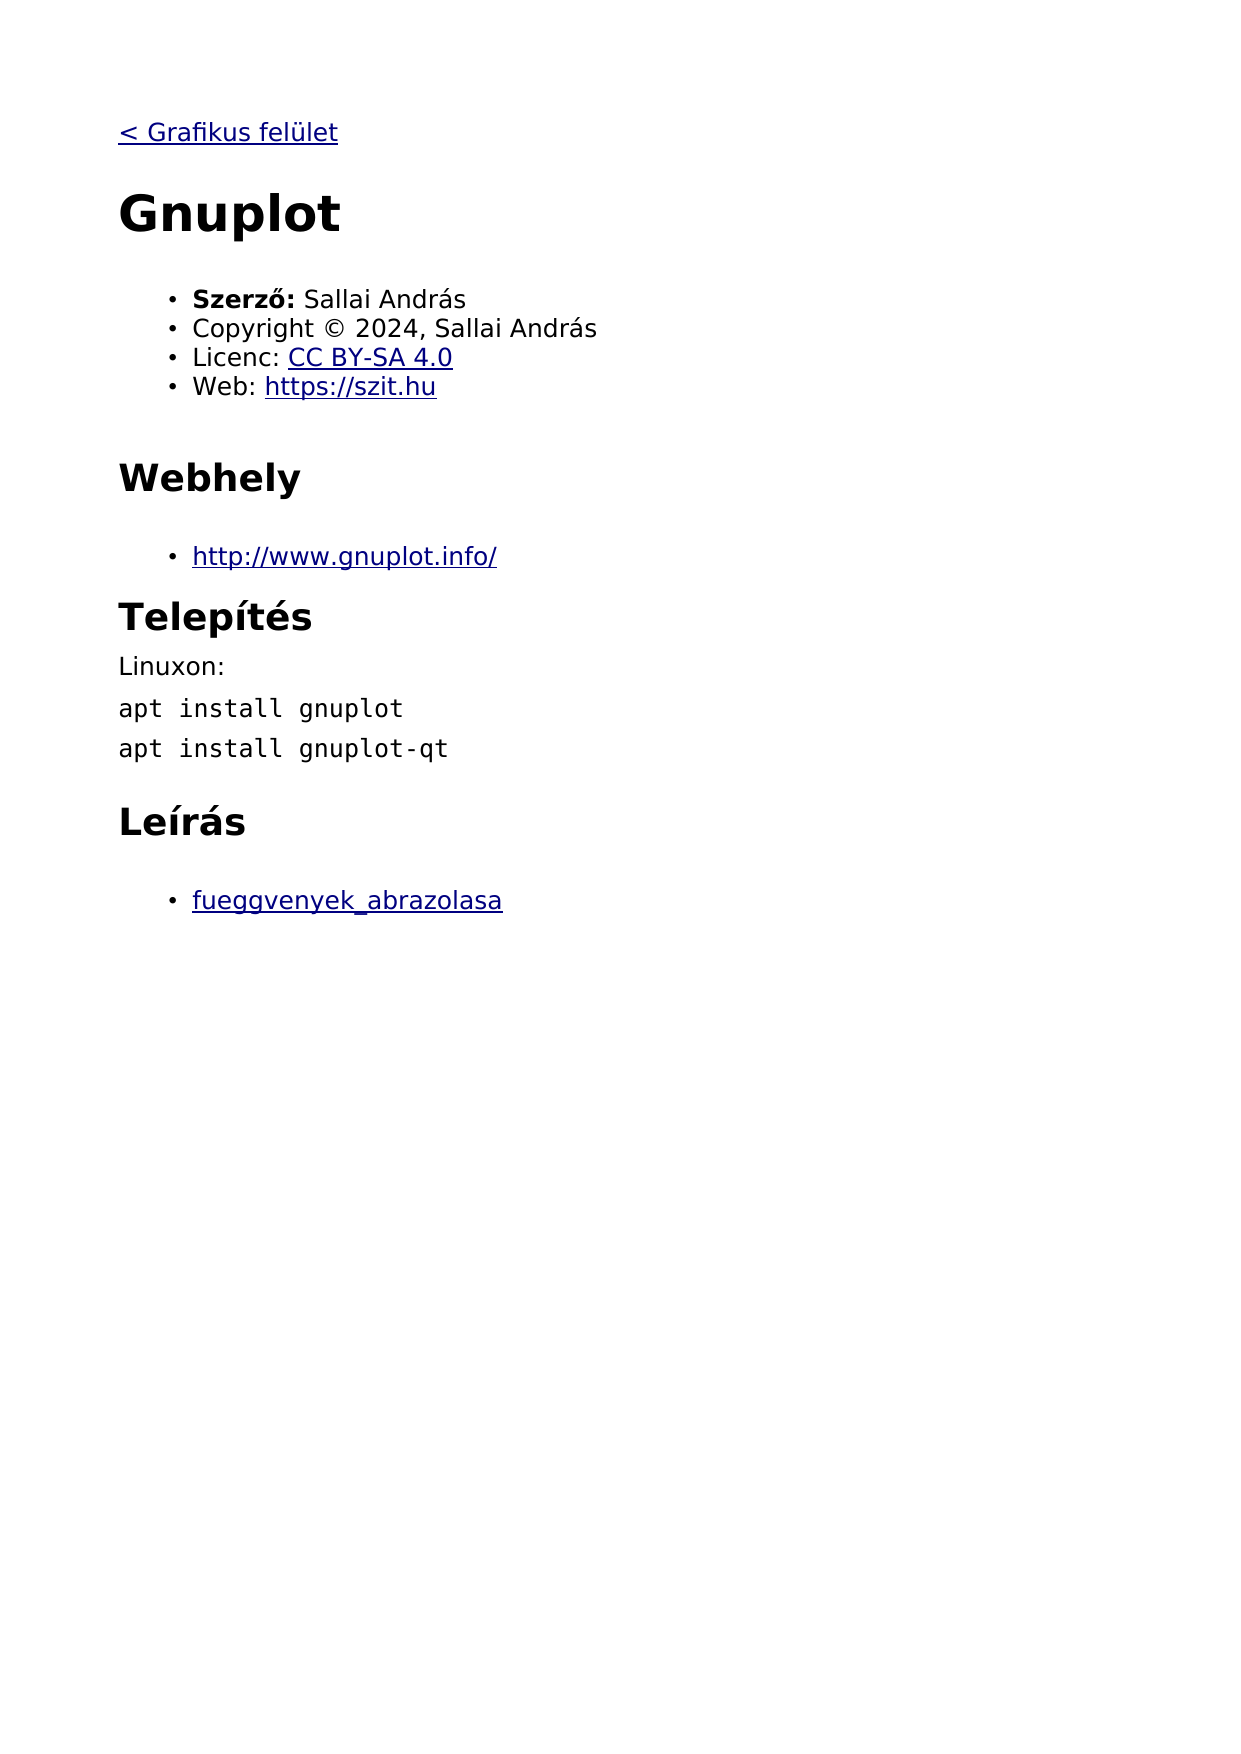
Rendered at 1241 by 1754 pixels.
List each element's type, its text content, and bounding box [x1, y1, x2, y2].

list Licenc: CC BY-SA 4.0 [177, 343, 1122, 372]
list fueggvenyek_abrazolasa [177, 886, 1122, 915]
subtitle Telepítés [118, 596, 1122, 639]
text apt install gnuplot [118, 694, 1122, 723]
list http://www.gnuplot.info/ [177, 542, 1122, 571]
list Szerző: Sallai András [177, 285, 1122, 314]
text apt install gnuplot-qt [118, 735, 1122, 764]
subtitle Webhely [118, 456, 1122, 500]
text < Grafikus felület [118, 118, 1122, 147]
text Linuxon: [118, 652, 1122, 681]
subtitle Gnuplot [118, 185, 1122, 243]
list Web: https://szit.hu [177, 372, 1122, 402]
subtitle Leírás [118, 801, 1122, 844]
list Copyright © 2024, Sallai András [177, 314, 1122, 343]
